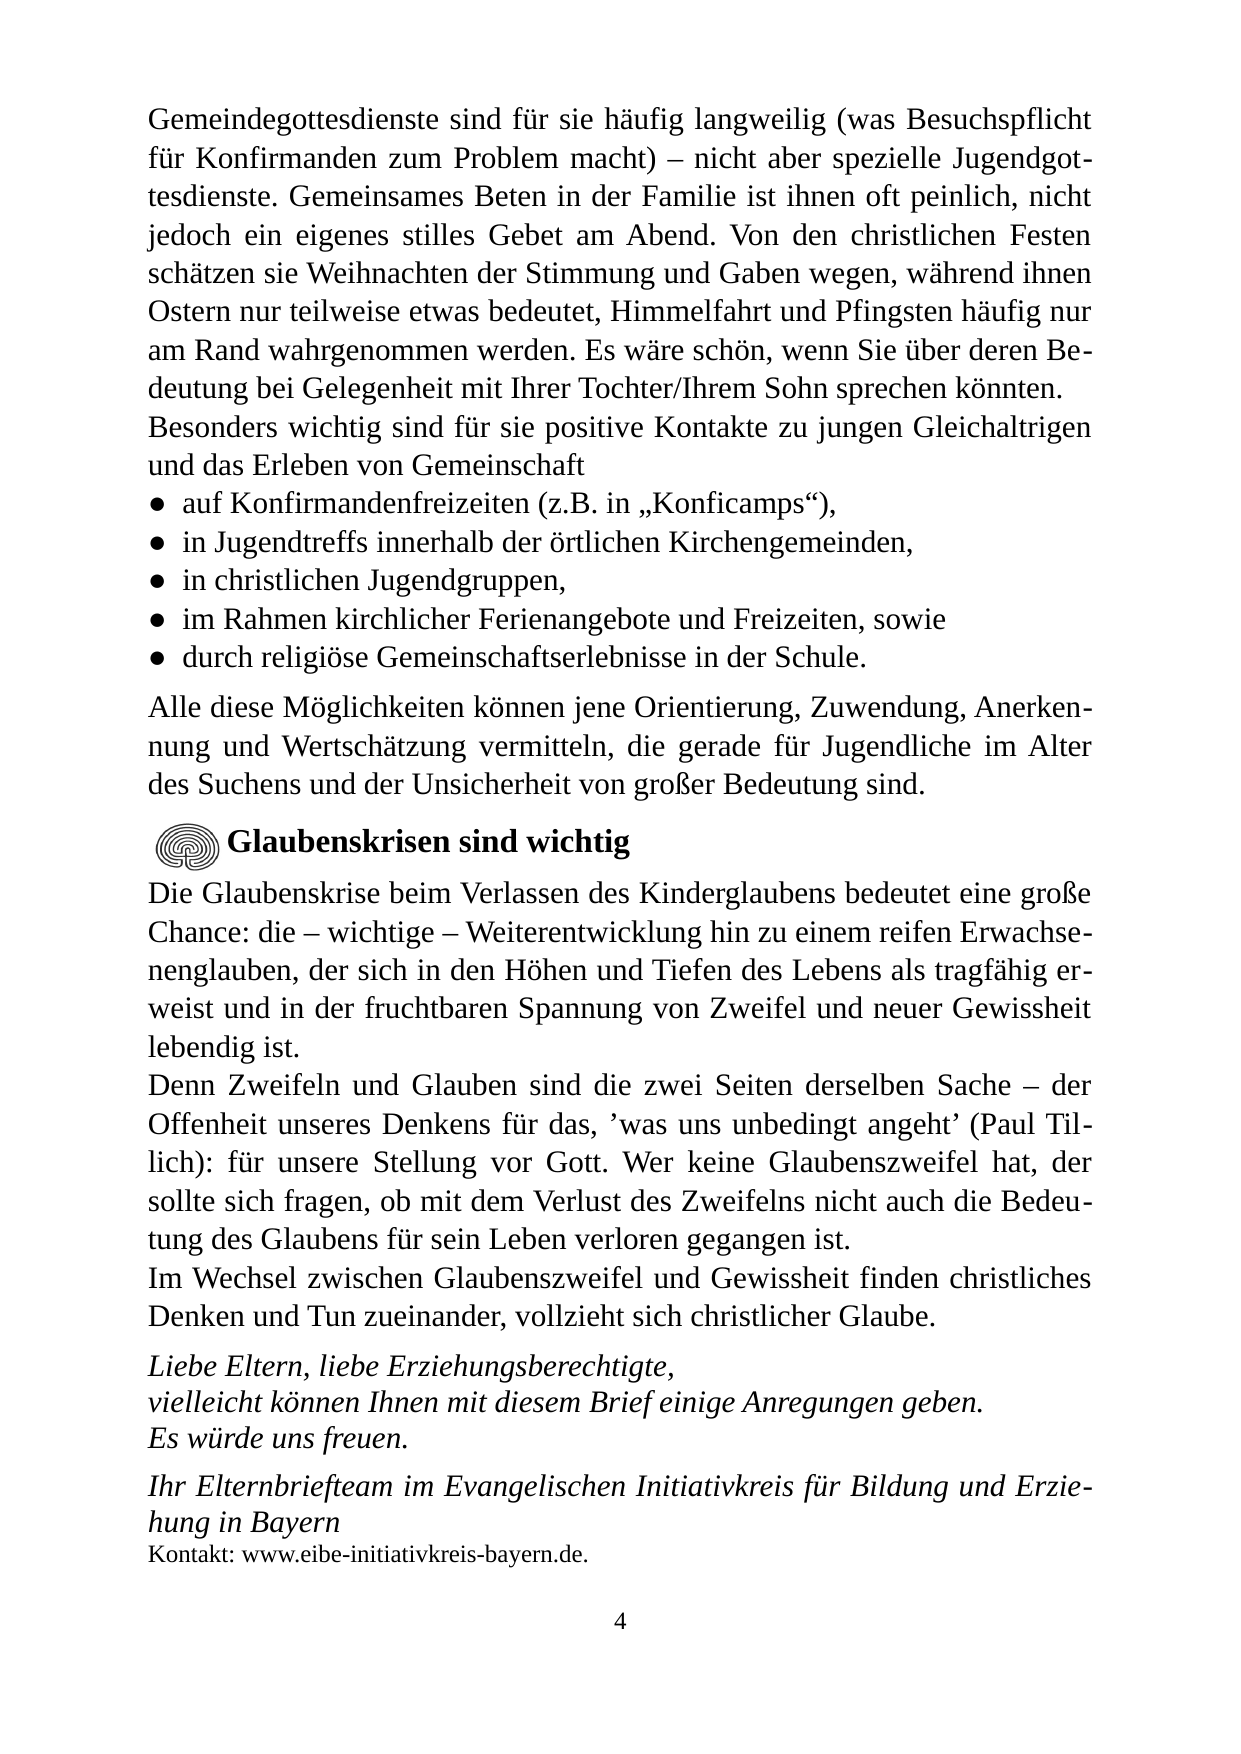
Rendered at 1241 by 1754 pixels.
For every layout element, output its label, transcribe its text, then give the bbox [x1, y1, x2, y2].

text Besonders wichtig sind für sie positive Kontakte zu jungen Gleichaltrigen und das Erleben von Gemeinschaft [148, 408, 1093, 482]
text Denn Zweifeln und Glauben sind die zwei Seiten derselben Sache – der Offenheit unseres Denkens für das, ’was uns unbedingt angeht’ (Paul Til­lich): für unsere Stellung vor Gott. Wer keine Glaubenszweifel hat, der sollte sich fragen, ob mit dem Verlust des Zweifelns nicht auch die Bedeu­tung des Glaubens für sein Leben verloren gegangen ist. [148, 1067, 1093, 1256]
list ● auf Konfirmandenfreizeiten (z.B. in „Konficamps“), [148, 485, 1093, 521]
text Im Wechsel zwischen Glaubenszweifel und Gewissheit finden christliches Denken und Tun zueinander, vollzieht sich christlicher Glaube. [148, 1259, 1093, 1333]
text vielleicht können Ihnen mit diesem Brief einige Anregungen geben. [148, 1383, 1093, 1419]
text Liebe Eltern, liebe Erziehungsberechtigte, [148, 1347, 1093, 1383]
text Die Glaubenskrise beim Verlassen des Kinderglaubens bedeutet eine große Chance: die – wichtige – Weiterentwicklung hin zu einem reifen Erwachse­nenglauben, der sich in den Höhen und Tiefen des Lebens als tragfähig er­weist und in der fruchtbaren Spannung von Zweifel und neuer Gewissheit lebendig ist. [148, 874, 1093, 1064]
list ● in Jugendtreffs innerhalb der örtlichen Kirchengemeinden, [148, 523, 1093, 559]
list ● durch religiöse Gemeinschaftserlebnisse in der Schule. [148, 638, 1093, 674]
text Gemeindegottesdienste sind für sie häufig langweilig (was Besuchspflicht für Konfirmanden zum Problem macht) – nicht aber spezielle Jugendgot­tesdienste. Gemeinsames Beten in der Familie ist ihnen oft peinlich, nicht jedoch ein eigenes stilles Gebet am Abend. Von den christlichen Festen schätzen sie Weihnachten der Stimmung und Gaben wegen, während ihnen Ostern nur teilweise etwas bedeutet, Himmelfahrt und Pfingsten häufig nur am Rand wahrgenommen werden. Es wäre schön, wenn Sie über deren Be­deutung bei Gelegenheit mit Ihrer Tochter/Ihrem Sohn sprechen könnten. [148, 100, 1093, 405]
text Ihr Elternbriefteam im Evangelischen Initiativkreis für Bildung und Erzie­hung in Bayern [148, 1467, 1093, 1539]
text Es würde uns freuen. [148, 1419, 1093, 1455]
list ● im Rahmen kirchlicher Ferienangebote und Freizeiten, sowie [148, 600, 1093, 636]
picture [146, 819, 227, 875]
text Glaubenskrisen sind wichtig [227, 822, 1093, 860]
text Alle diese Möglichkeiten können jene Orientierung, Zuwendung, Anerken­nung und Wertschätzung vermitteln, die gerade für Jugendliche im Alter des Suchens und der Unsicherheit von großer Bedeutung sind. [148, 689, 1093, 802]
list ● in christlichen Jugendgruppen, [148, 562, 1093, 598]
text Kontakt: www.eibe-initiativkreis-bayern.de. [148, 1539, 1093, 1568]
